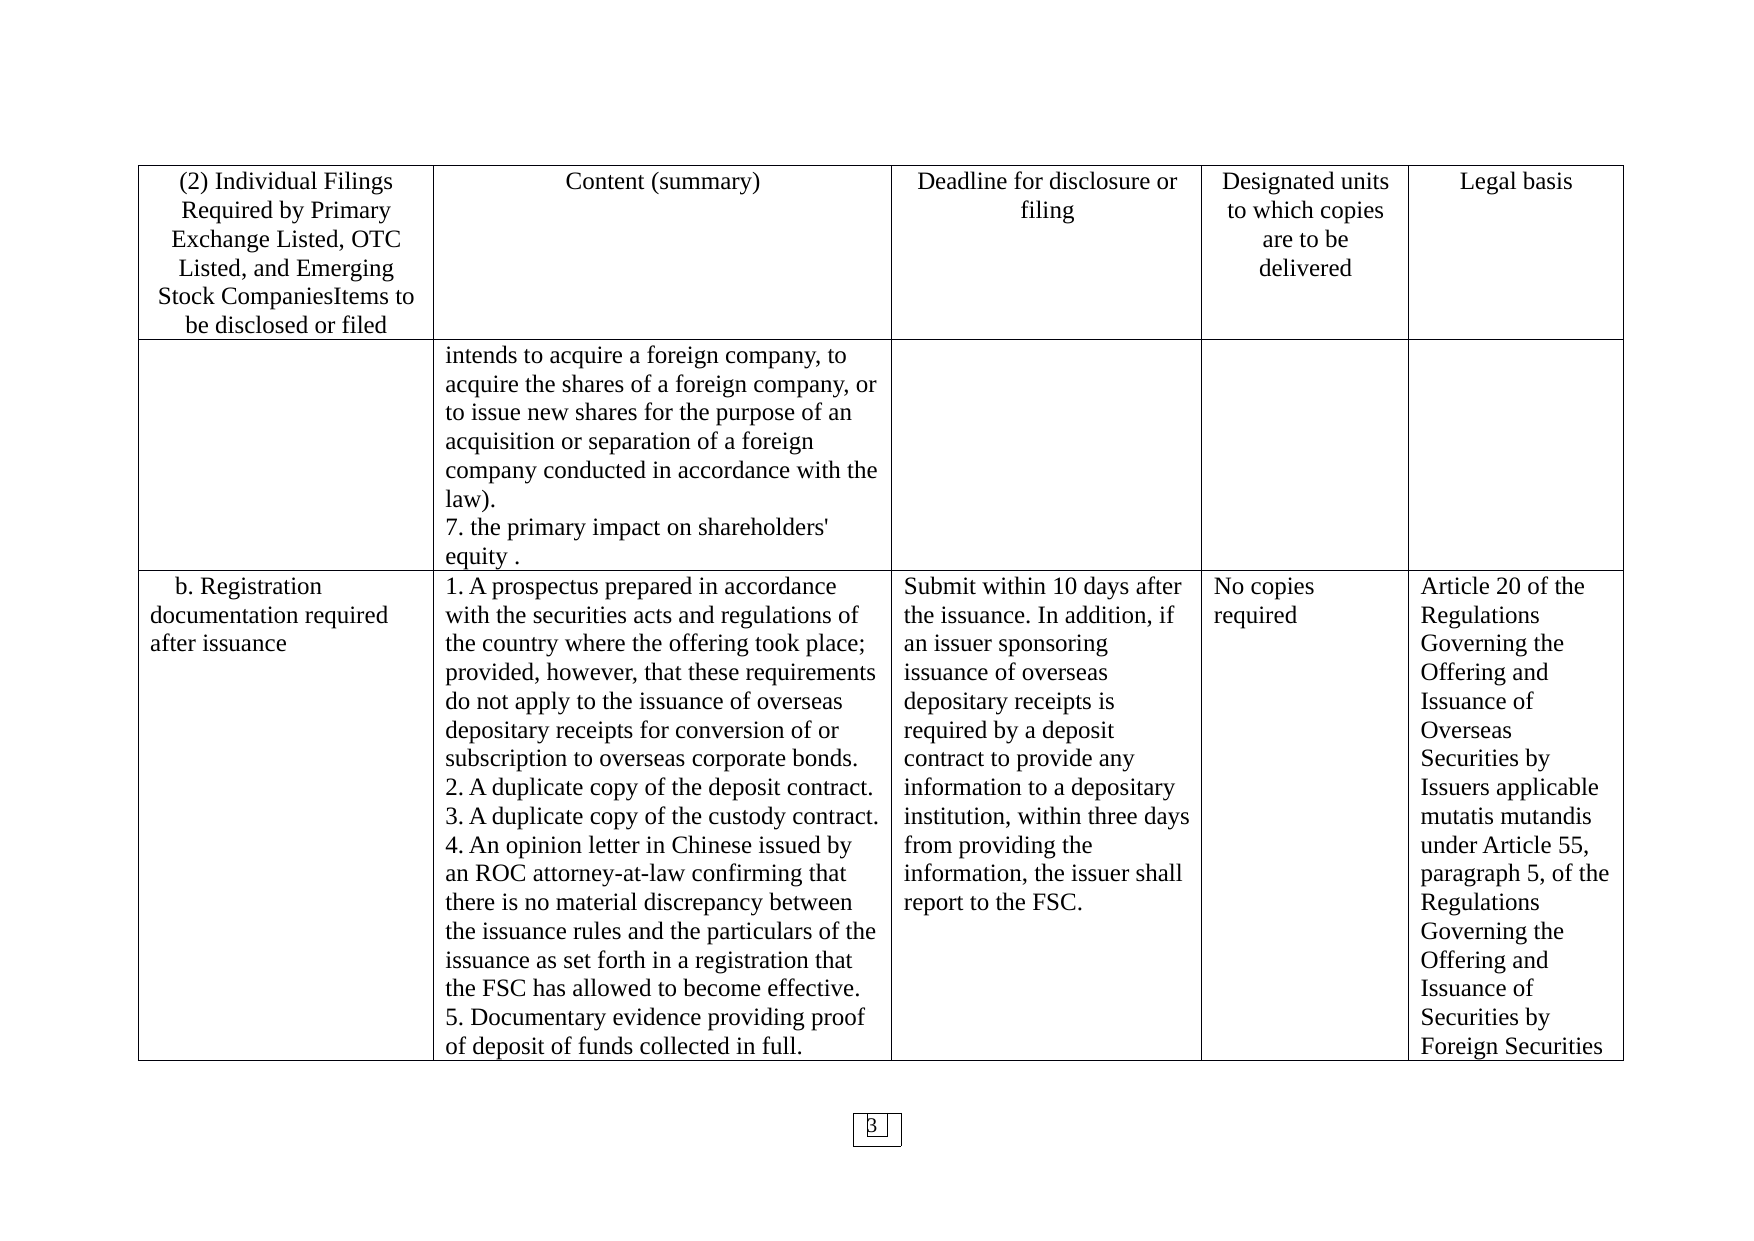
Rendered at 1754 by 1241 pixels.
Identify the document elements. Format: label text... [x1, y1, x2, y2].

table_header Legal basis [1409, 166, 1623, 339]
table_cell Article 20 of the Regulations Governing the Offering and Issuance of Overseas Securities by Issuers applicable mutatis mutandis under Article 55, paragraph 5, of the Regulations Governing the Offering and Issuance of Securities by Foreign Securities [1409, 571, 1623, 1060]
table_cell intends to acquire a foreign company, to acquire the shares of a foreign company, or to issue new shares for the purpose of an acquisition or separation of a foreign company conducted in accordance with the law). 7. the primary impact on shareholders' equity . [434, 340, 891, 570]
table_header (2) Individual Filings Required by Primary Exchange Listed, OTC Listed, and Emerging Stock CompaniesItems to be disclosed or filed [139, 166, 433, 339]
table_header Designated units to which copies are to be delivered [1202, 166, 1408, 339]
table_cell Submit within 10 days after the issuance. In addition, if an issuer sponsoring issuance of overseas depositary receipts is required by a deposit contract to provide any information to a depositary institution, within three days from providing the information, the issuer shall report to the FSC. [892, 571, 1201, 1060]
table_cell [1409, 340, 1623, 570]
table_header Deadline for disclosure or filing [892, 166, 1201, 339]
table_cell 1. A prospectus prepared in accordance with the securities acts and regulations of the country where the offering took place; provided, however, that these requirements do not apply to the issuance of overseas depositary receipts for conversion of or subscription to overseas corporate bonds. 2. A duplicate copy of the deposit contract. 3. A duplicate copy of the custody contract. 4. An opinion letter in Chinese issued by an ROC attorney-at-law confirming that there is no material discrepancy between the issuance rules and the particulars of the issuance as set forth in a registration that the FSC has allowed to become effective. 5. Documentary evidence providing proof of deposit of funds collected in full. [434, 571, 891, 1060]
table_cell [1202, 340, 1408, 570]
table_cell [892, 340, 1201, 570]
table_header Content (summary) [434, 166, 891, 339]
table_cell No copies required [1202, 571, 1408, 1060]
table_cell b. Registration documentation required after issuance [139, 571, 433, 1060]
table_cell [139, 340, 433, 570]
